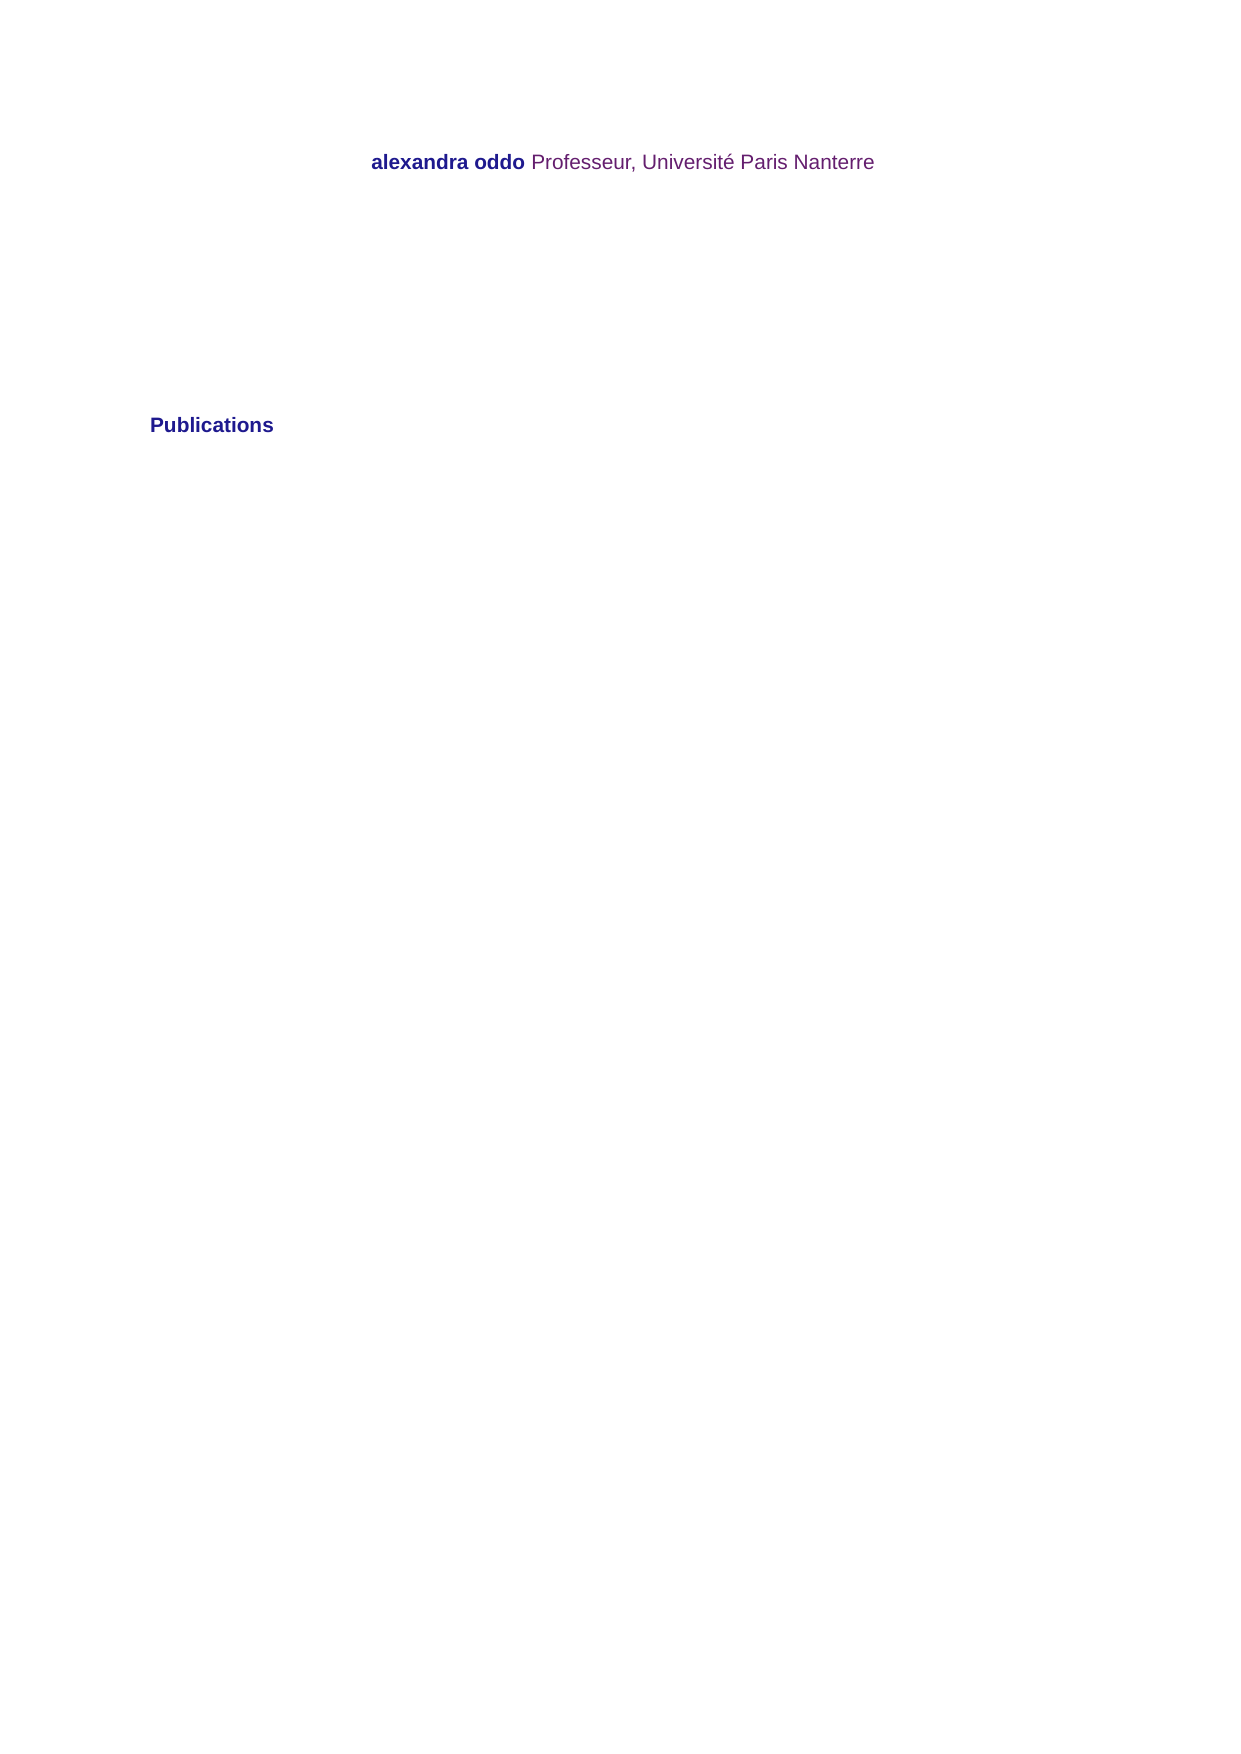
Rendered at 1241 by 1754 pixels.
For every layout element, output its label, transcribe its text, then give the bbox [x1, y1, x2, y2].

subtitle Publications [150, 412, 1090, 436]
subtitle alexandra oddo Professeur, Université Paris Nanterre [150, 150, 1090, 174]
